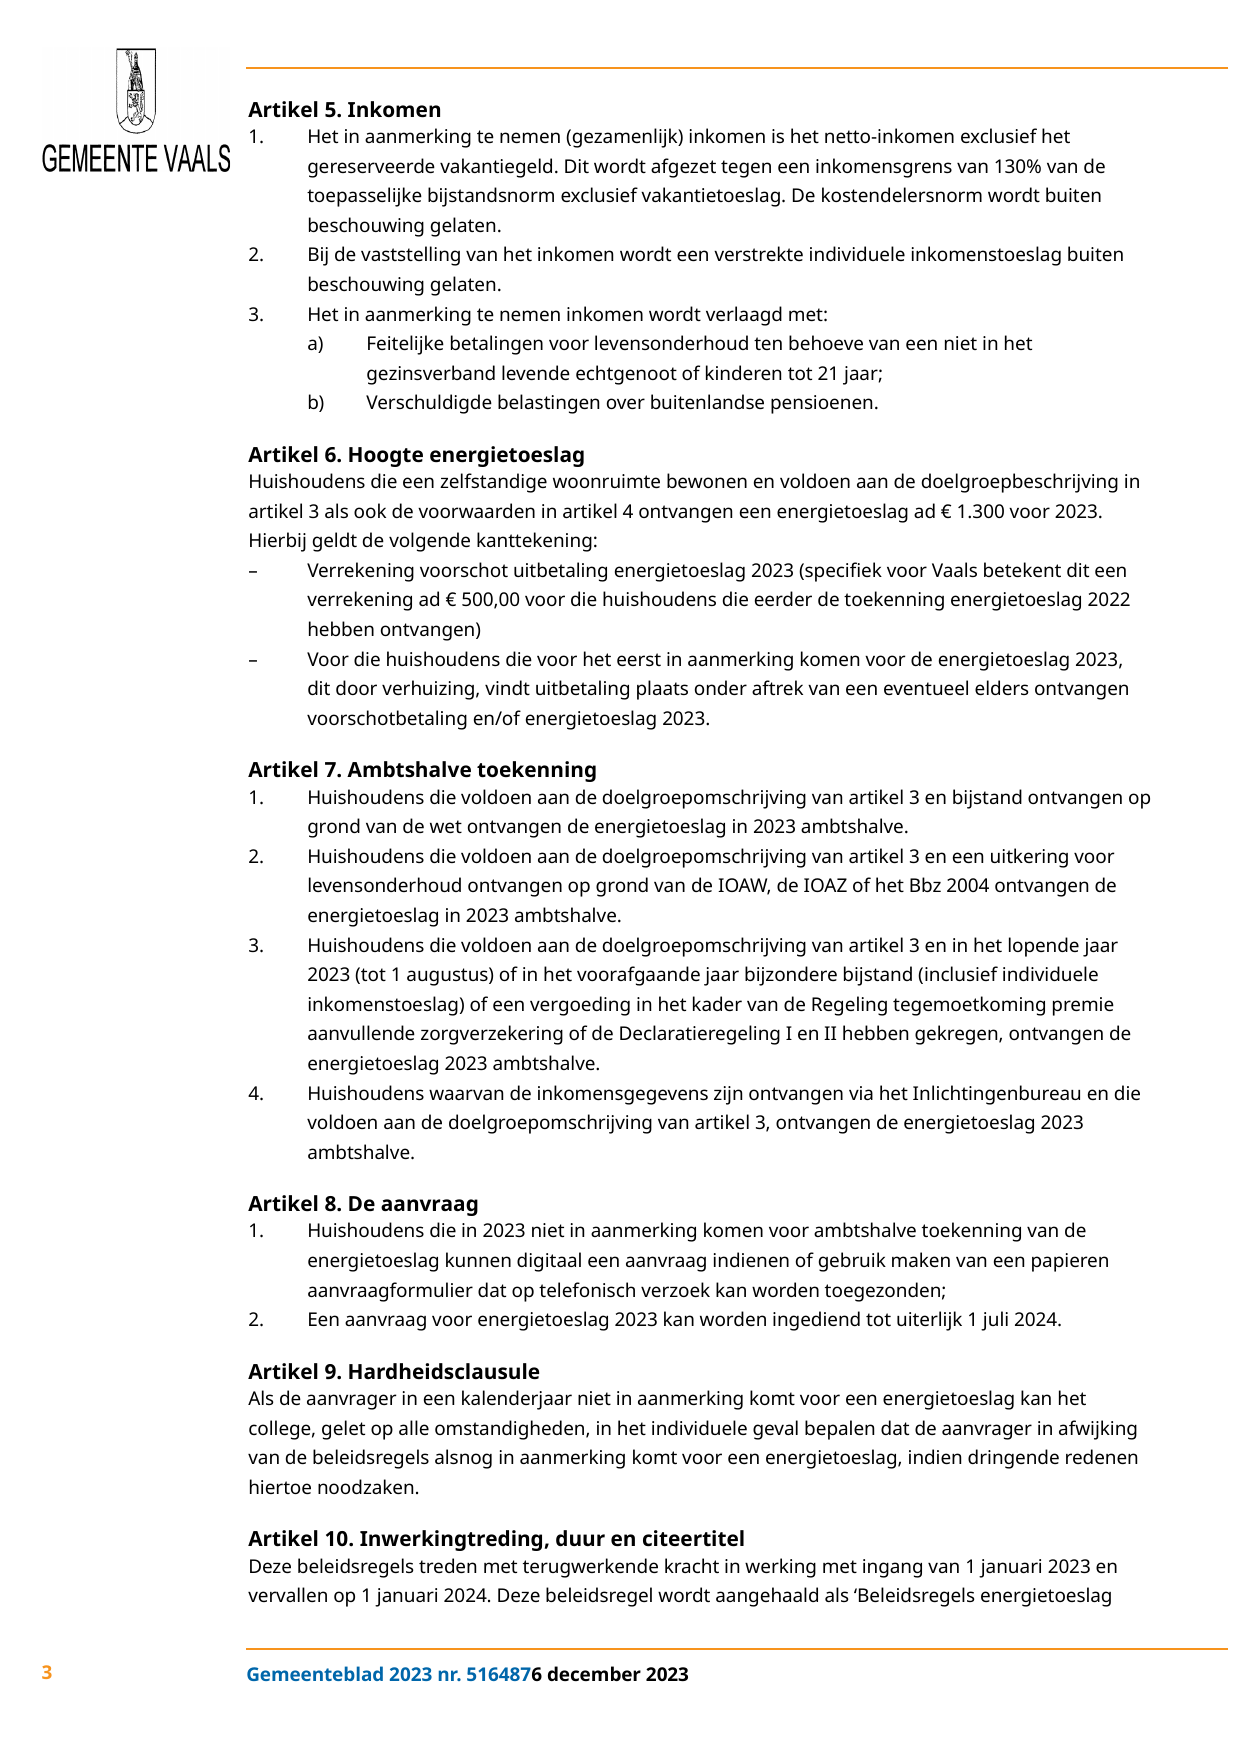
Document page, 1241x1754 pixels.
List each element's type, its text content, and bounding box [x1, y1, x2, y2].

text Artikel 5. Inkomen [248, 95, 1152, 123]
list Bij de vaststelling van het inkomen wordt een verstrekte individuele inkomenstoeslag buiten beschouwing gelaten. [248, 242, 1152, 297]
list Feitelijke betalingen voor levensonderhoud ten behoeve van een niet in het gezinsverband levende echtgenoot of kinderen tot 21 jaar; [307, 330, 1152, 386]
text Artikel 9. Hardheidsclausule [248, 1357, 1152, 1385]
list Huishoudens die voldoen aan de doelgroepomschrijving van artikel 3 en een uitkering voor levensonderhoud ontvangen op grond van de IOAW, de IOAZ of het Bbz 2004 ontvangen de energietoeslag in 2023 ambtshalve. [248, 843, 1152, 928]
list Huishoudens waarvan de inkomensgegevens zijn ontvangen via het Inlichtingenbureau en die voldoen aan de doelgroepomschrijving van artikel 3, ontvangen de energietoeslag 2023 ambtshalve. [248, 1080, 1152, 1164]
list Huishoudens die voldoen aan de doelgroepomschrijving van artikel 3 en bijstand ontvangen op grond van de wet ontvangen de energietoeslag in 2023 ambtshalve. [248, 784, 1152, 839]
text Als de aanvrager in een kalenderjaar niet in aanmerking komt voor een energietoeslag kan het college, gelet op alle omstandigheden, in het individuele geval bepalen dat de aanvrager in afwijking van de beleidsregels alsnog in aanmerking komt voor een energietoeslag, indien dringende redenen hiertoe noodzaken. [248, 1385, 1152, 1500]
list Voor die huishoudens die voor het eerst in aanmerking komen voor de energietoeslag 2023, dit door verhuizing, vindt uitbetaling plaats onder aftrek van een eventueel elders ontvangen voorschotbetaling en/of energietoeslag 2023. [248, 646, 1152, 731]
list Het in aanmerking te nemen (gezamenlijk) inkomen is het netto-inkomen exclusief het gereserveerde vakantiegeld. Dit wordt afgezet tegen een inkomensgrens van 130% van de toepasselijke bijstandsnorm exclusief vakantietoeslag. De kostendelersnorm wordt buiten beschouwing gelaten. [248, 123, 1152, 238]
text Artikel 8. De aanvraag [248, 1189, 1152, 1218]
list Huishoudens die voldoen aan de doelgroepomschrijving van artikel 3 en in het lopende jaar 2023 (tot 1 augustus) of in het voorafgaande jaar bijzondere bijstand (inclusief individuele inkomenstoeslag) of een vergoeding in het kader van de Regeling tegemoetkoming premie aanvullende zorgverzekering of de Declaratieregeling I en II hebben gekregen, ontvangen de energietoeslag 2023 ambtshalve. [248, 932, 1152, 1076]
text Huishoudens die een zelfstandige woonruimte bewonen en voldoen aan de doelgroepbeschrijving in artikel 3 als ook de voorwaarden in artikel 4 ontvangen een energietoeslag ad € 1.300 voor 2023. Hierbij geldt de volgende kanttekening: [248, 468, 1152, 553]
list Huishoudens die in 2023 niet in aanmerking komen voor ambtshalve toekenning van de energietoeslag kunnen digitaal een aanvraag indienen of gebruik maken van een papieren aanvraagformulier dat op telefonisch verzoek kan worden toegezonden; [248, 1218, 1152, 1303]
list Het in aanmerking te nemen inkomen wordt verlaagd met: [248, 301, 1152, 326]
text Deze beleidsregels treden met terugwerkende kracht in werking met ingang van 1 januari 2023 en vervallen op 1 januari 2024. Deze beleidsregel wordt aangehaald als ‘Beleidsregels energietoeslag [248, 1553, 1152, 1608]
text Artikel 6. Hoogte energietoeslag [248, 440, 1152, 468]
list Verrekening voorschot uitbetaling energietoeslag 2023 (specifiek voor Vaals betekent dit een verrekening ad € 500,00 voor die huishoudens die eerder de toekenning energietoeslag 2022 hebben ontvangen) [248, 557, 1152, 642]
text Artikel 10. Inwerkingtreding, duur en citeertitel [248, 1524, 1152, 1553]
list Een aanvraag voor energietoeslag 2023 kan worden ingediend tot uiterlijk 1 juli 2024. [248, 1306, 1152, 1332]
list Verschuldigde belastingen over buitenlandse pensioenen. [307, 389, 1152, 415]
picture [41, 47, 231, 172]
text Artikel 7. Ambtshalve toekenning [248, 755, 1152, 784]
